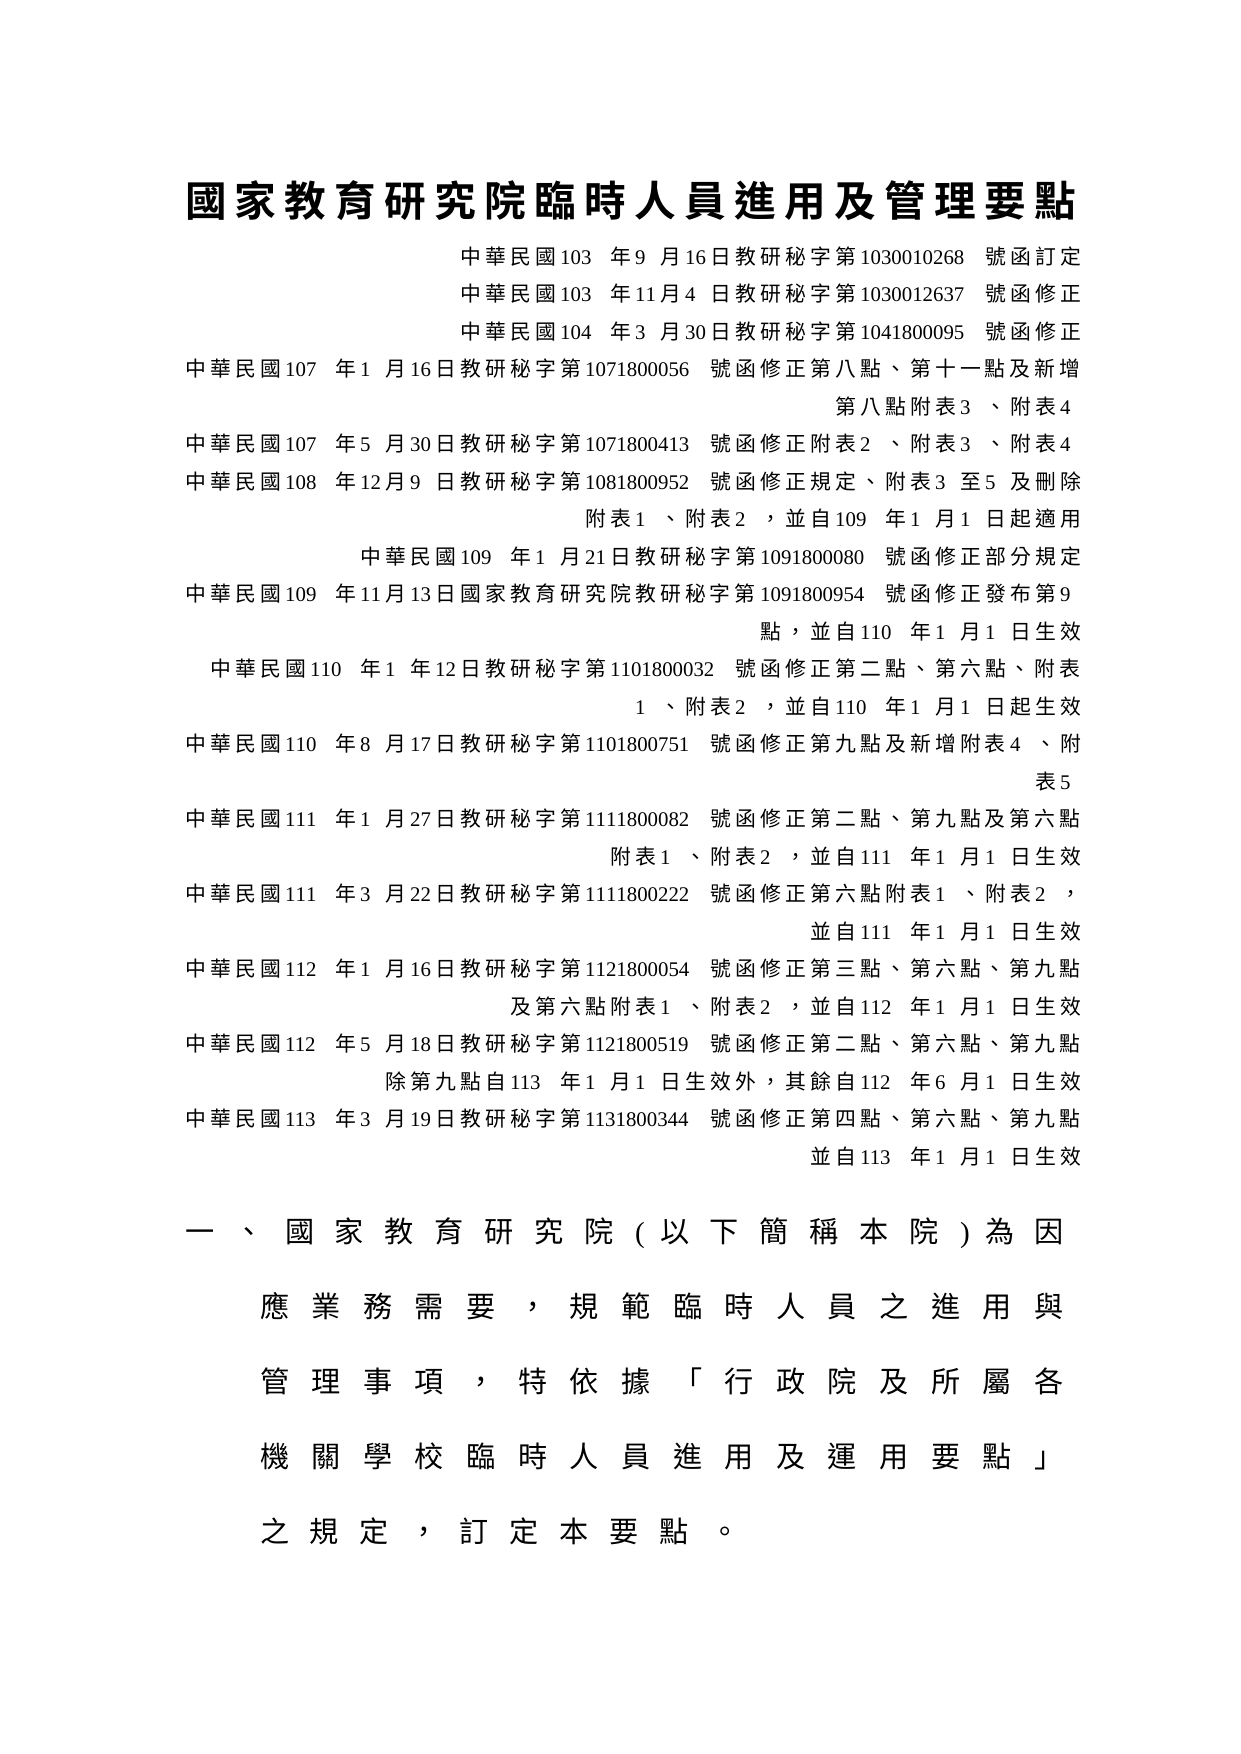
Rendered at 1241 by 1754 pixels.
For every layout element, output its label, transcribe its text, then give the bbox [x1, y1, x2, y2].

text 中華民國109年1月21日教研秘字第1091800080號函修正部分規定 [185, 536, 1085, 574]
text 中華民國108年12月9日教研秘字第1081800952號函修正規定、附表3至5及刪除附表1、附表2，並自109年1月1日起適用 [185, 461, 1085, 536]
text 中華民國103年11月4日教研秘字第1030012637號函修正 [185, 274, 1085, 311]
text 中華民國111年1月27日教研秘字第1111800082號函修正第二點、第九點及第六點附表1、附表2，並自111年1月1日生效 [185, 799, 1085, 874]
text 中華民國112年1月16日教研秘字第1121800054號函修正第三點、第六點、第九點及第六點附表1、附表2，並自112年1月1日生效 [185, 949, 1085, 1024]
text 中華民國111年3月22日教研秘字第1111800222號函修正第六點附表1、附表2，並自111年1月1日生效 [185, 874, 1085, 949]
text 中華民國103年9月16日教研秘字第1030010268號函訂定 [185, 236, 1085, 274]
text 中華民國110年1年12日教研秘字第1101800032號函修正第二點、第六點、附表1、附表2，並自110年1月1日起生效 [185, 649, 1085, 724]
text 中華民國109年11月13日國家教育研究院教研秘字第1091800954號函修正發布第9點，並自110年1月1日生效 [185, 574, 1085, 649]
text 中華民國113年3月19日教研秘字第1131800344號函修正第四點、第六點、第九點，並自113年1月1日生效 [185, 1099, 1085, 1174]
text 中華民國107年5月30日教研秘字第1071800413號函修正附表2、附表3、附表4 [185, 424, 1085, 461]
list 國家教育研究院(以下簡稱本院)為因應業務需要，規範臨時人員之進用與管理事項，特依據「行政院及所屬各機關學校臨時人員進用及運用要點」之規定，訂定本要點。 [185, 1192, 1085, 1567]
text 中華民國104年3月30日教研秘字第1041800095號函修正 [185, 311, 1085, 349]
text 中華民國112年5月18日教研秘字第1121800519號函修正第二點、第六點、第九點，除第九點自113年1月1日生效外，其餘自112年6月1日生效 [185, 1024, 1085, 1099]
text 中華民國110年8月17日教研秘字第1101800751號函修正第九點及新增附表4、附表5 [185, 724, 1085, 799]
text 國家教育研究院臨時人員進用及管理要點 [185, 161, 1085, 236]
text 中華民國107年1月16日教研秘字第1071800056號函修正第八點、第十一點及新增第八點附表3、附表4 [185, 349, 1085, 424]
